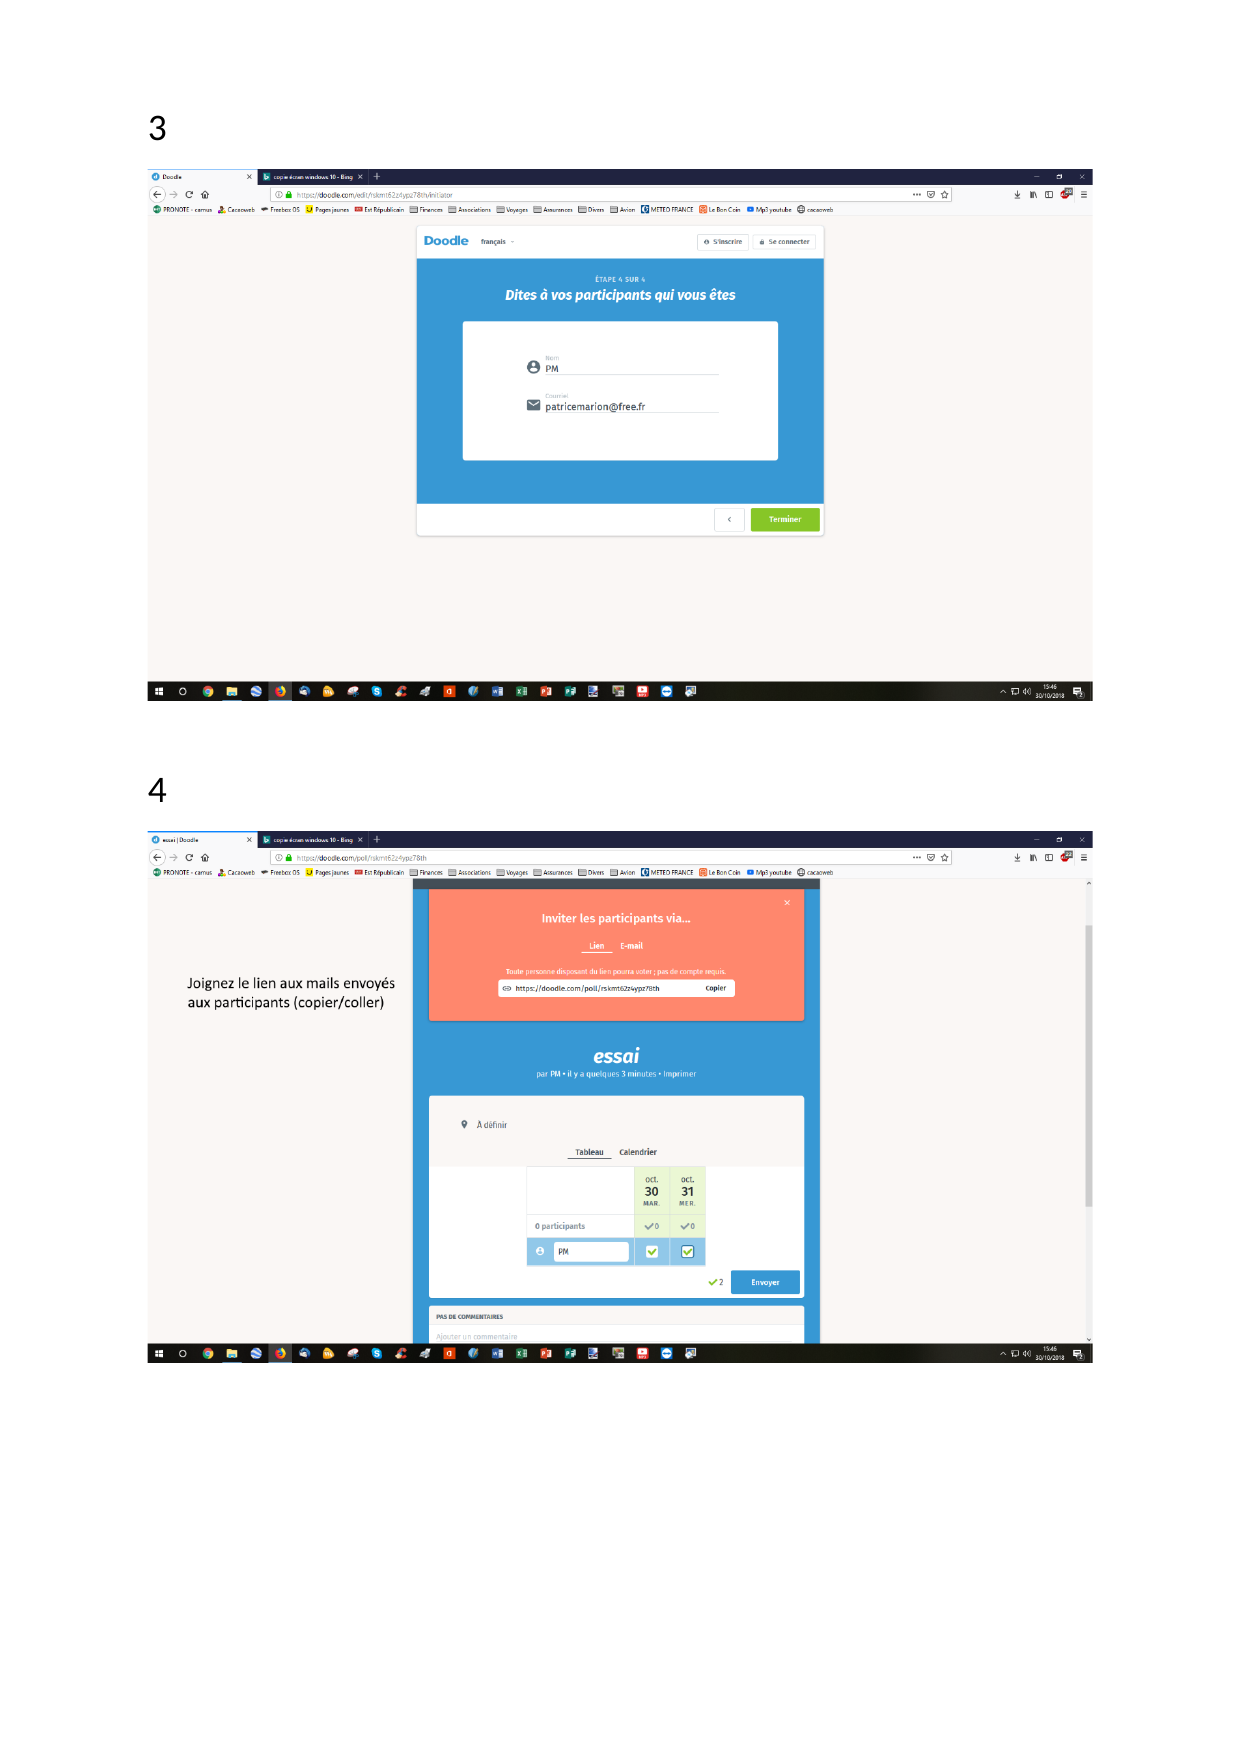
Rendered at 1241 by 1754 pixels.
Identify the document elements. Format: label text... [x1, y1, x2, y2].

text 3 [148, 103, 1093, 149]
text 4 [148, 766, 1093, 812]
